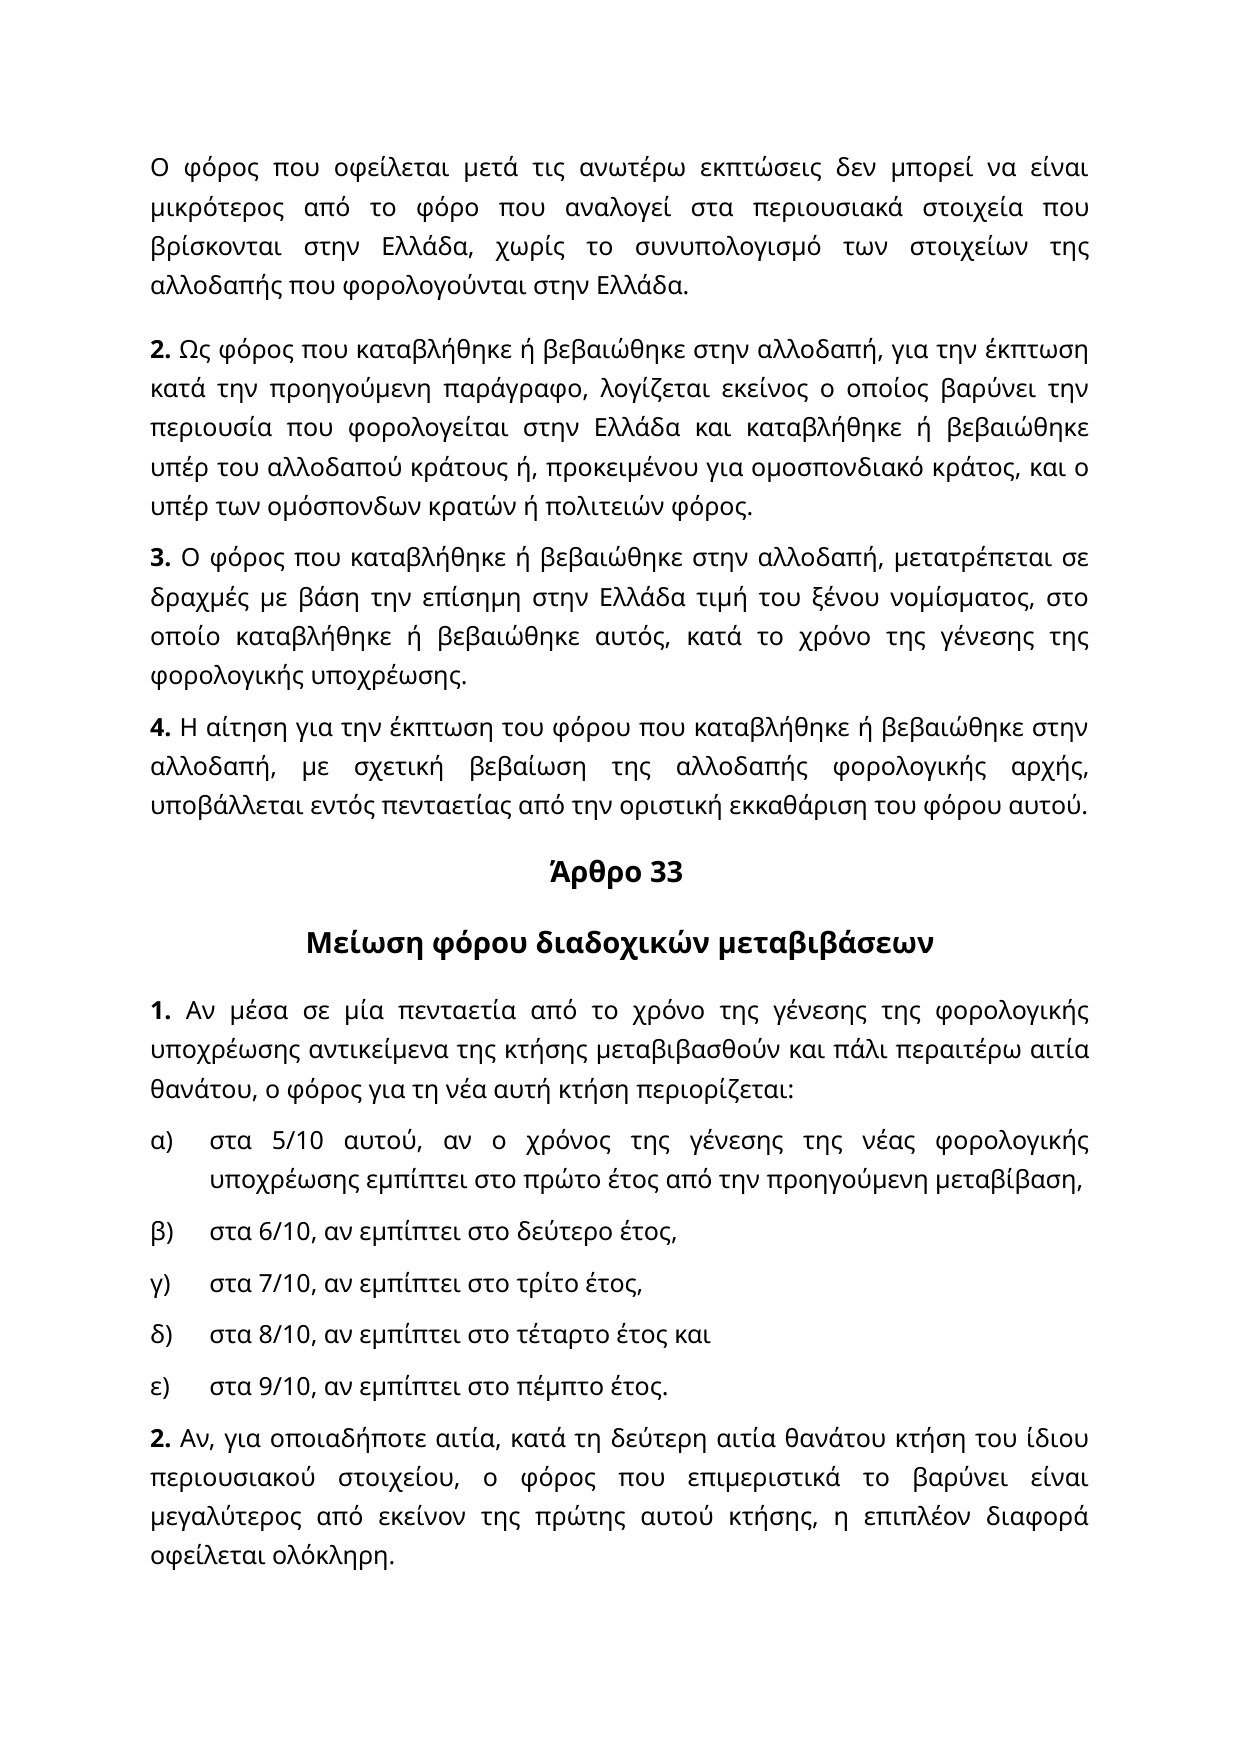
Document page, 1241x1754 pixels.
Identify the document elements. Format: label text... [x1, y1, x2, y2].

list ε) στα 9/10, αν εμπίπτει στο πέμπτο έτος. [150, 1369, 1090, 1403]
list γ) στα 7/10, αν εμπίπτει στο τρίτο έτος, [150, 1265, 1090, 1299]
text 2. Ως φόρος που καταβλήθηκε ή βεβαιώθηκε στην αλλοδαπή, για την έκπτωση κατά την προηγούμενη παράγραφο, λογίζεται εκείνος ο οποίος βαρύνει την περιουσία που φορολογείται στην Ελλάδα και καταβλήθηκε ή βεβαιώθηκε υπέρ του αλλοδαπού κράτους ή, προκειμένου για ομοσπονδιακό κράτος, και ο υπέρ των ομόσπονδων κρατών ή πολιτειών φόρος. [150, 332, 1090, 522]
text Ο φόρος που οφείλεται μετά τις ανωτέρω εκπτώσεις δεν μπορεί να είναι μικρότερος από το φόρο που αναλογεί στα περιουσιακά στοιχεία που βρίσκονται στην Ελλάδα, χωρίς το συνυπολογισμό των στοιχείων της αλλοδαπής που φορολογούνται στην Ελλάδα. [150, 150, 1090, 302]
list δ) στα 8/10, αν εμπίπτει στο τέταρτο έτος και [150, 1317, 1090, 1351]
subtitle Μείωση φόρου διαδοχικών μεταβιβάσεων [150, 922, 1090, 962]
text 1. Αν μέσα σε μία πενταετία από το χρόνο της γένεσης της φορολογικής υποχρέωσης αντικείμενα της κτήσης μεταβιβασθούν και πάλι περαιτέρω αιτία θανάτου, ο φόρος για τη νέα αυτή κτήση περιορίζεται: [150, 993, 1090, 1105]
text 2. Αν, για οποιαδήποτε αιτία, κατά τη δεύτερη αιτία θανάτου κτήση του ίδιου περιουσιακού στοιχείου, ο φόρος που επιμεριστικά το βαρύνει είναι μεγαλύτερος από εκείνον της πρώτης αυτού κτήσης, η επιπλέον διαφορά οφείλεται ολόκληρη. [150, 1420, 1090, 1572]
text 4. Η αίτηση για την έκπτωση του φόρου που καταβλήθηκε ή βεβαιώθηκε στην αλλοδαπή, με σχετική βεβαίωση της αλλοδαπής φορολογικής αρχής, υποβάλλεται εντός πενταετίας από την οριστική εκκαθάριση του φόρου αυτού. [150, 709, 1090, 822]
list α) στα 5/10 αυτού, αν ο χρόνος της γένεσης της νέας φορολογικής υποχρέωσης εμπίπτει στο πρώτο έτος από την προηγούμενη μεταβίβαση, [150, 1123, 1090, 1196]
text 3. Ο φόρος που καταβλήθηκε ή βεβαιώθηκε στην αλλοδαπή, μετατρέπεται σε δραχμές με βάση την επίσημη στην Ελλάδα τιμή του ξένου νομίσματος, στο οποίο καταβλήθηκε ή βεβαιώθηκε αυτός, κατά το χρόνο της γένεσης της φορολογικής υποχρέωσης. [150, 540, 1090, 692]
subtitle Άρθρο 33 [150, 852, 1090, 891]
list β) στα 6/10, αν εμπίπτει στο δεύτερο έτος, [150, 1214, 1090, 1248]
